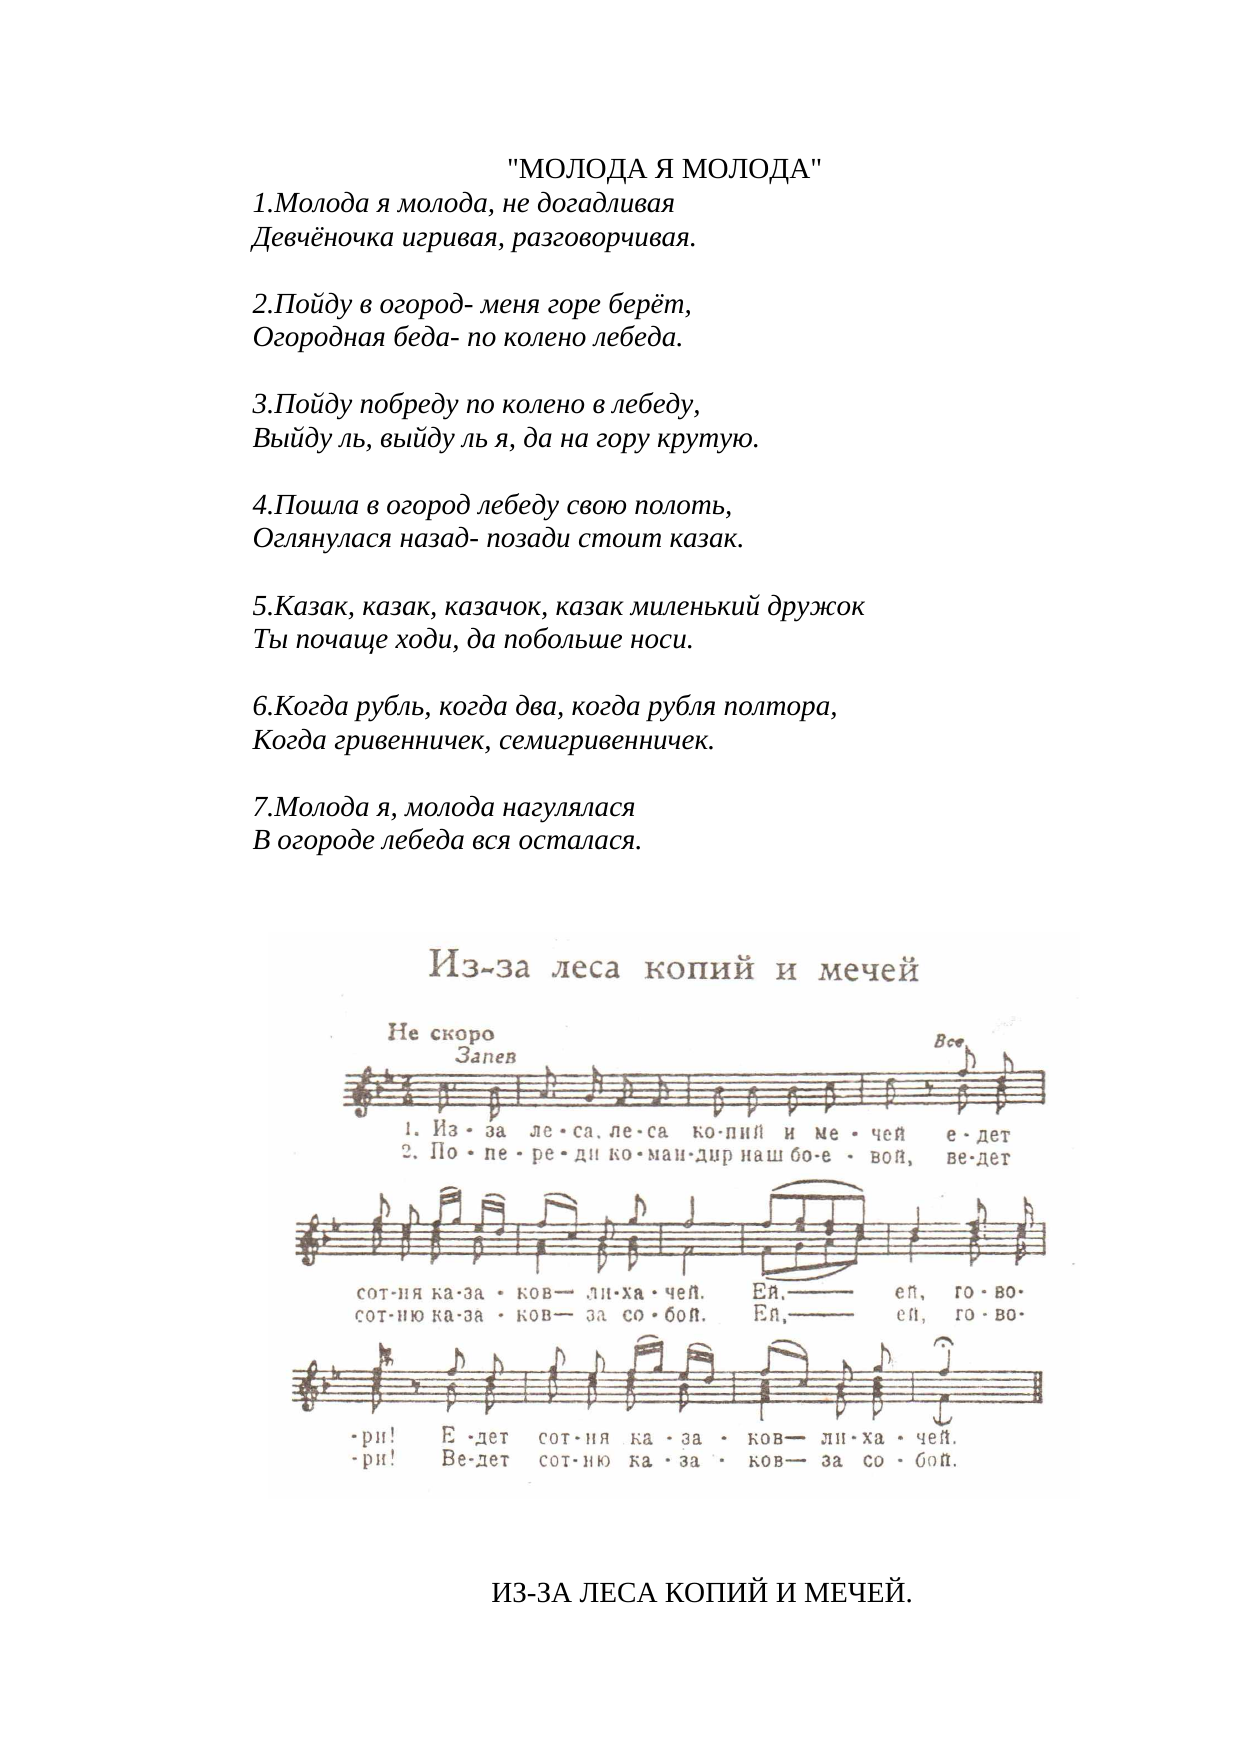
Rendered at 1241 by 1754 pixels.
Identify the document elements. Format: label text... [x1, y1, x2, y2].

text Выйду ль, выйду ль я, да на гору крутую. [177, 420, 1152, 453]
text 3.Пойду побреду по колено в лебеду, [177, 386, 1152, 420]
text Оглянулася назад- позади стоит казак. [177, 521, 1152, 554]
picture [268, 932, 1080, 1499]
text Девчёночка игривая, разговорчивая. [177, 219, 1152, 252]
text 2.Пойду в огород- меня горе берёт, [177, 286, 1152, 319]
text "МОЛОДА Я МОЛОДА" [177, 152, 1152, 185]
text 5.Казак, казак, казачок, казак миленький дружок [177, 588, 1152, 621]
text 6.Когда рубль, когда два, когда рубля полтора, [177, 688, 1152, 722]
text Когда гривенничек, семигривенничек. [177, 722, 1152, 755]
text ИЗ-ЗА ЛЕСА КОПИЙ И МЕЧЕЙ. [177, 1575, 1152, 1608]
text Огородная беда- по колено лебеда. [177, 319, 1152, 353]
text 7.Молода я, молода нагулялася [177, 789, 1152, 822]
text В огороде лебеда вся осталася. [177, 822, 1152, 856]
text 4.Пошла в огород лебеду свою полоть, [177, 487, 1152, 521]
text Ты почаще ходи, да побольше носи. [177, 621, 1152, 655]
text 1.Молода я молода, не догадливая [177, 185, 1152, 219]
